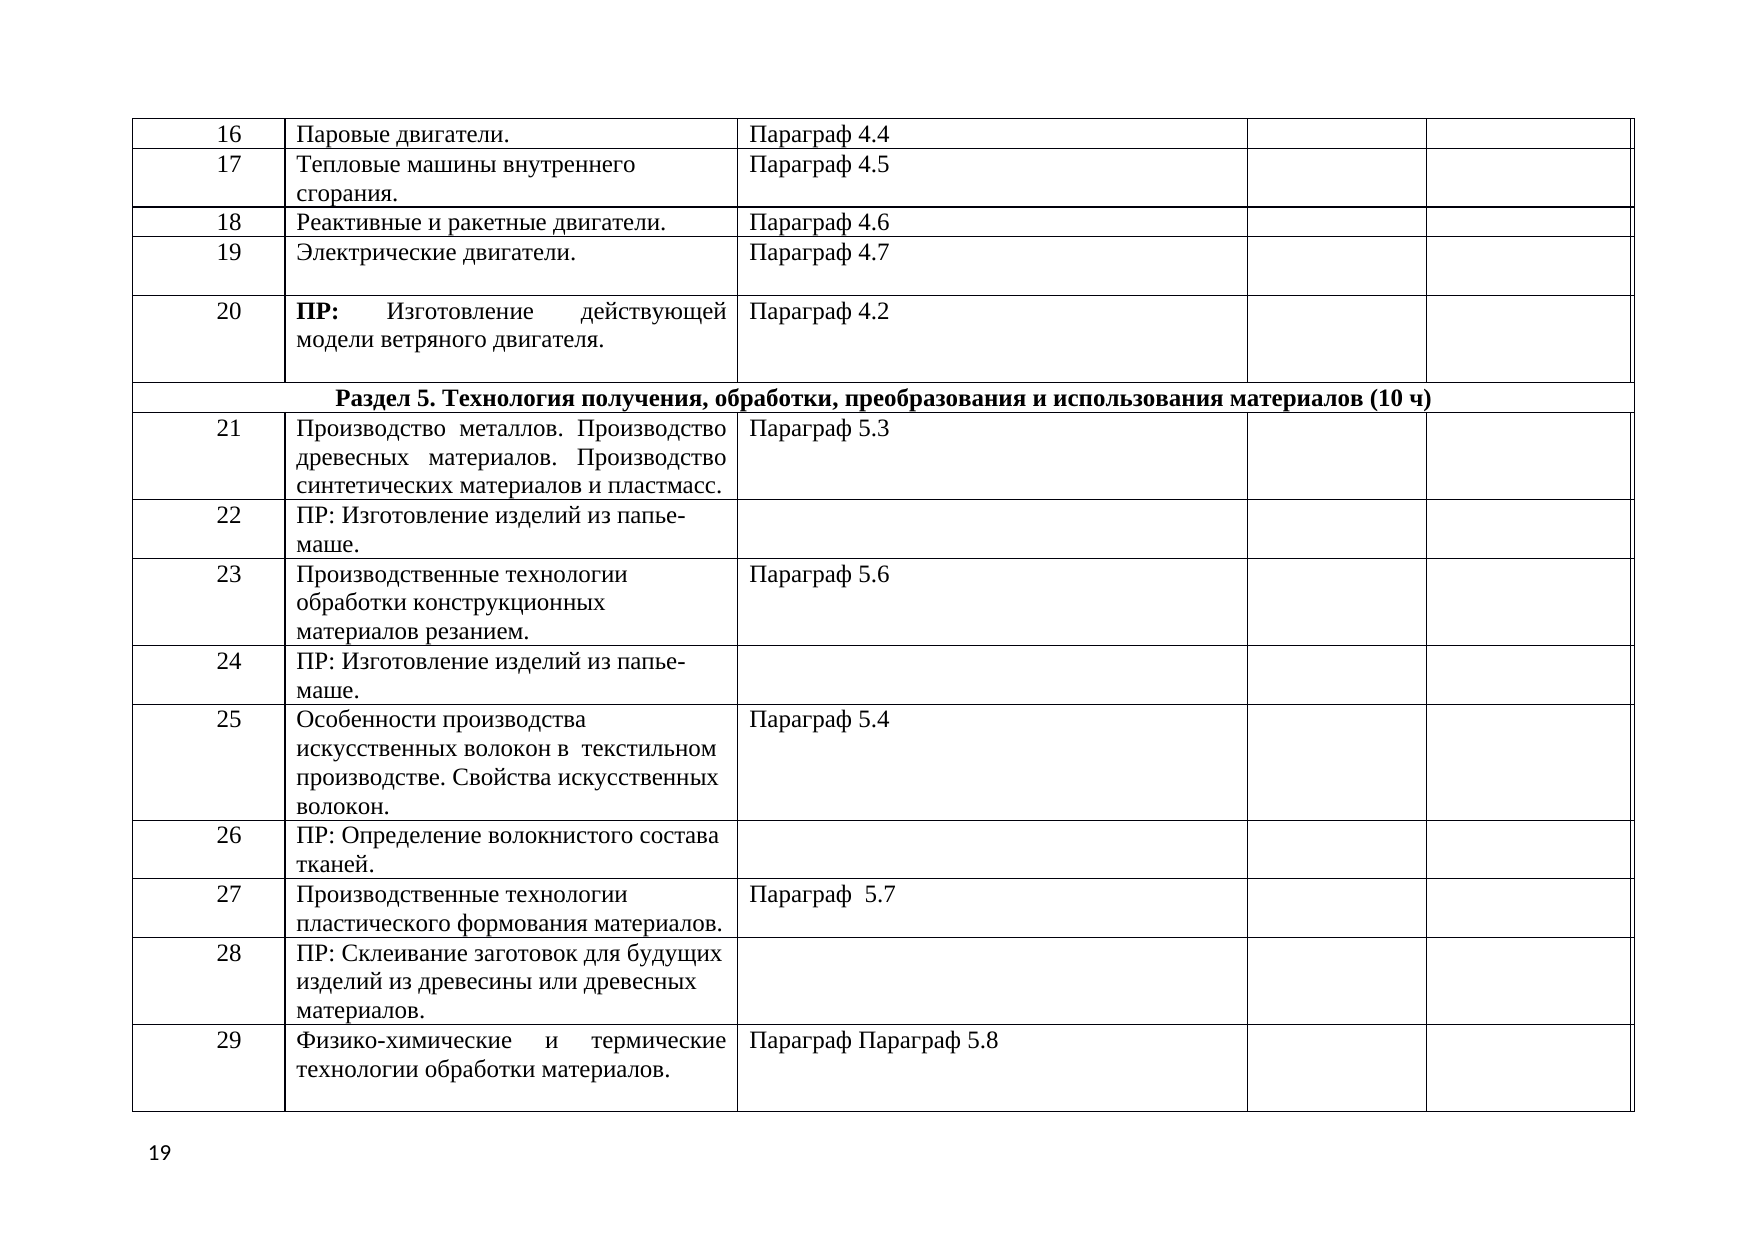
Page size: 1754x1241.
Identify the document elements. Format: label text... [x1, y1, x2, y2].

table_cell [1248, 705, 1426, 819]
table_cell ПР: Склеивание заготовок для будущих изделий из древесины или древесных материалов. [286, 938, 737, 1024]
table_cell [738, 821, 1247, 878]
table_cell Раздел 5. Технология получения, обработки, преобразования и использования материалов (10 ч) [133, 383, 1634, 412]
table_cell [1427, 500, 1630, 558]
table_cell [1427, 413, 1630, 499]
table_cell Параграф 5.3 [738, 413, 1247, 499]
table_cell [133, 646, 284, 703]
table_cell [133, 119, 284, 148]
table_cell [1248, 149, 1426, 206]
table_cell [133, 413, 284, 499]
table_cell ПР: Изготовление изделий из папье-маше. [286, 646, 737, 703]
table_cell ПР: Изготовление действующей модели ветряного двигателя. [286, 296, 737, 382]
table_cell ПР: Определение волокнистого состава тканей. [286, 821, 737, 878]
table_cell [1248, 821, 1426, 878]
table_cell [133, 1025, 284, 1111]
table_cell [133, 705, 284, 819]
table_cell [133, 149, 284, 206]
table_cell [1248, 938, 1426, 1024]
table_cell [1248, 646, 1426, 703]
table_cell [738, 500, 1247, 558]
table_cell [1248, 208, 1426, 236]
table_cell [133, 821, 284, 878]
table_cell Параграф 4.2 [738, 296, 1247, 382]
table_cell [1427, 208, 1630, 236]
table_cell [133, 296, 284, 382]
table_cell Особенности производства искусственных волокон в текстильном производстве. Свойства искусственных волокон. [286, 705, 737, 819]
table_cell [1248, 296, 1426, 382]
table_cell [133, 500, 284, 558]
table_cell [1427, 559, 1630, 645]
table_cell Параграф Параграф 5.8 [738, 1025, 1247, 1111]
table_cell Тепловые машины внутреннего сгорания. [286, 149, 737, 206]
table_cell [1427, 646, 1630, 703]
table_cell [738, 938, 1247, 1024]
table_cell Параграф 5.6 [738, 559, 1247, 645]
table_cell ПР: Изготовление изделий из папье-маше. [286, 500, 737, 558]
table_cell [1427, 119, 1630, 148]
table_cell [1248, 1025, 1426, 1111]
table_cell [133, 559, 284, 645]
table_cell [1427, 296, 1630, 382]
table_cell Реактивные и ракетные двигатели. [286, 208, 737, 236]
table_cell Параграф 5.4 [738, 705, 1247, 819]
table_cell Паровые двигатели. [286, 119, 737, 148]
table_cell Электрические двигатели. [286, 237, 737, 295]
table_cell [1427, 149, 1630, 206]
table_cell [1427, 938, 1630, 1024]
table_cell [133, 938, 284, 1024]
table_cell [1427, 821, 1630, 878]
table_cell [1248, 413, 1426, 499]
table_cell [1248, 879, 1426, 937]
table_cell Параграф 4.4 [738, 119, 1247, 148]
table_cell Физико-химические и термические технологии обработки материалов. [286, 1025, 737, 1111]
table_cell [1248, 559, 1426, 645]
table_cell Параграф 4.6 [738, 208, 1247, 236]
table_cell Производственные технологии обработки конструкционных материалов резанием. [286, 559, 737, 645]
table_cell [133, 879, 284, 937]
table_cell [1248, 500, 1426, 558]
table_cell [133, 237, 284, 295]
table_cell [1427, 237, 1630, 295]
table_cell [738, 646, 1247, 703]
table_cell Параграф 4.5 [738, 149, 1247, 206]
table_cell Параграф 5.7 [738, 879, 1247, 937]
table_cell [1427, 1025, 1630, 1111]
table_cell [1248, 237, 1426, 295]
table_cell [133, 208, 284, 236]
table_cell Параграф 4.7 [738, 237, 1247, 295]
table_cell [1427, 879, 1630, 937]
table_cell [1248, 119, 1426, 148]
table_cell Производственные технологии пластического формования материалов. [286, 879, 737, 937]
table_cell [1427, 705, 1630, 819]
